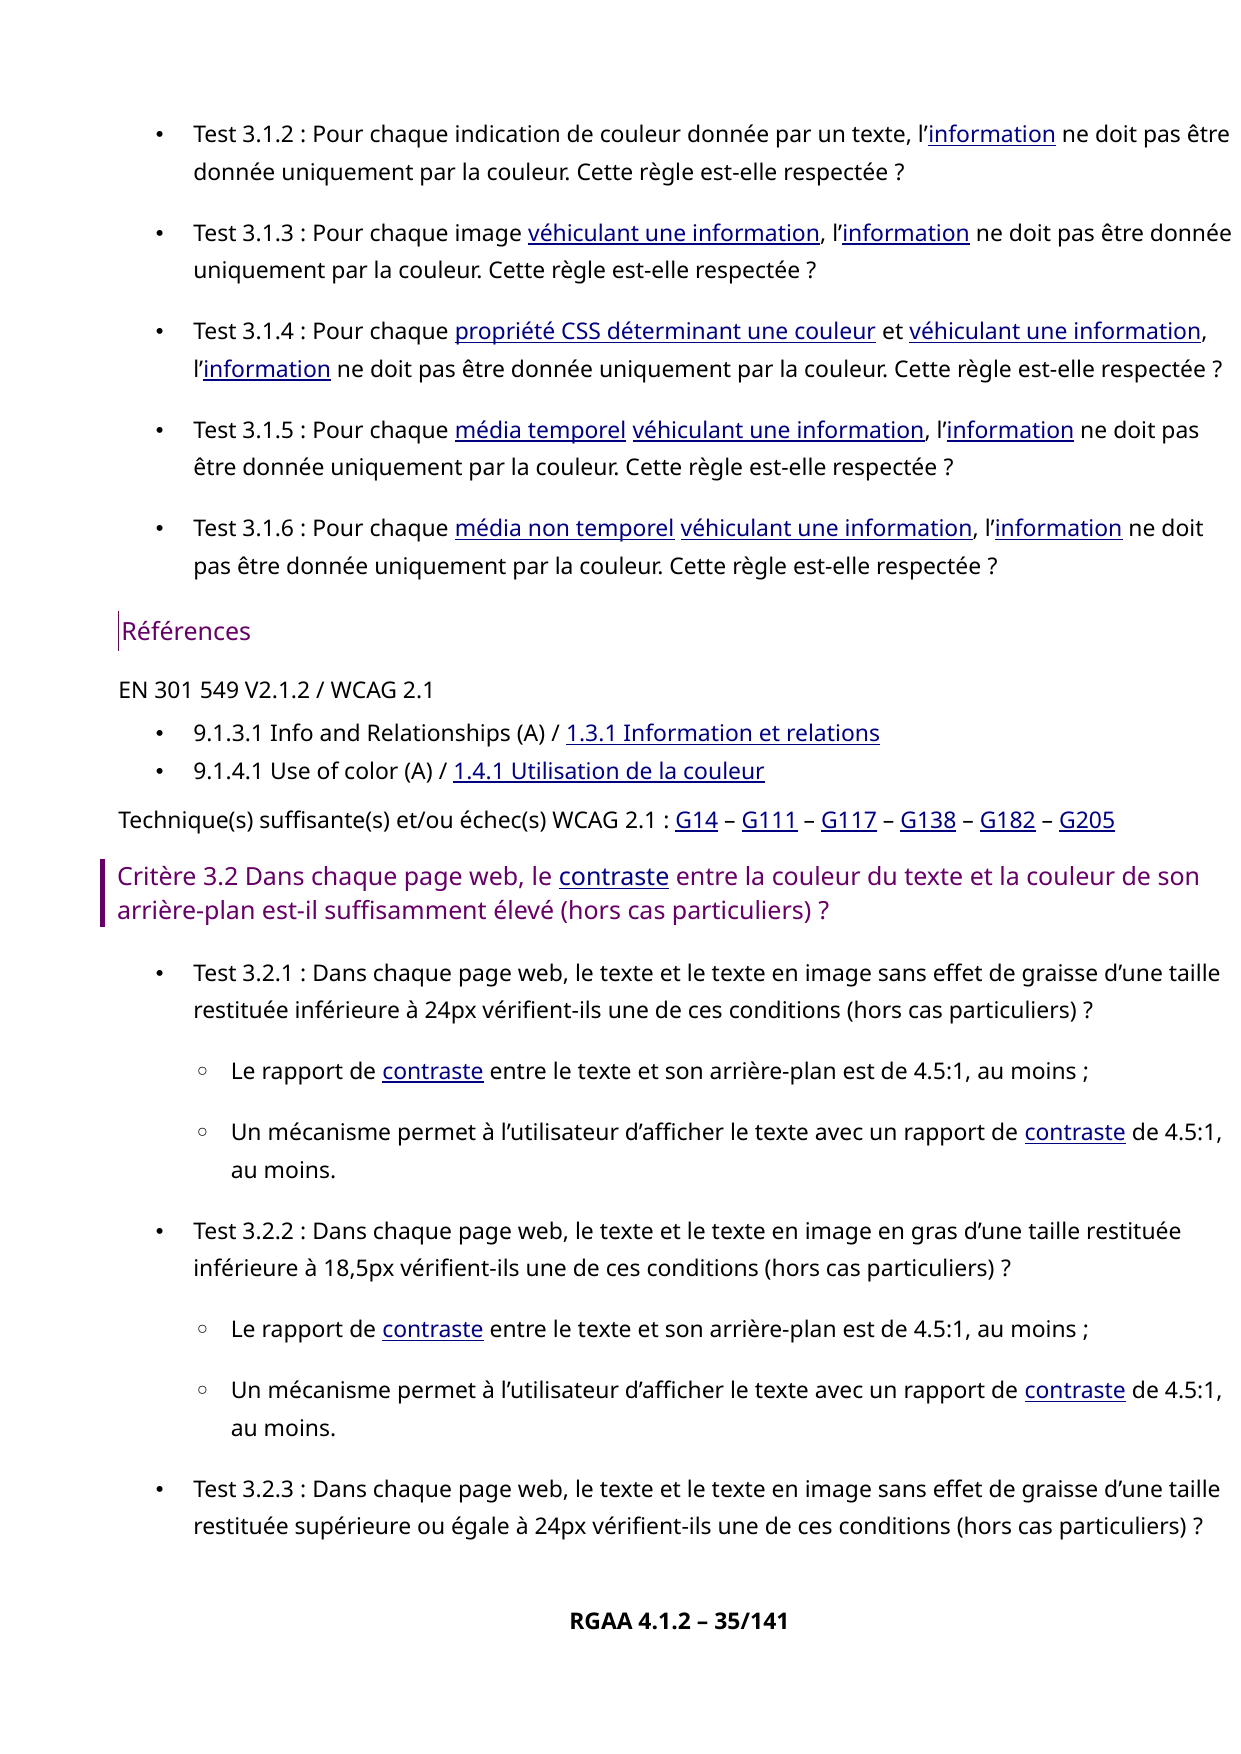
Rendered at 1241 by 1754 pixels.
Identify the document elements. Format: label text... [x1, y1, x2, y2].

list Test 3.2.1 : Dans chaque page web, le texte et le texte en image sans effet de graisse d’une taille restituée inférieure à 24px vérifient-ils une de ces conditions (hors cas particuliers) ? [156, 956, 1240, 1025]
list 9.1.3.1 Info and Relationships (A) / 1.3.1 Information et relations [156, 717, 1240, 748]
text EN 301 549 V2.1.2 / WCAG 2.1 [118, 674, 1240, 706]
list Test 3.1.3 : Pour chaque image véhiculant une information, l’information ne doit pas être donnée uniquement par la couleur. Cette règle est-elle respectée ? [156, 217, 1240, 285]
text Technique(s) suffisante(s) et/ou échec(s) WCAG 2.1 : G14 – G111 – G117 – G138 – G182 – G205 [118, 804, 1240, 835]
list Test 3.1.2 : Pour chaque indication de couleur donnée par un texte, l’information ne doit pas être donnée uniquement par la couleur. Cette règle est-elle respectée ? [156, 118, 1240, 187]
list 9.1.4.1 Use of color (A) / 1.4.1 Utilisation de la couleur [156, 755, 1240, 786]
list Test 3.2.3 : Dans chaque page web, le texte et le texte en image sans effet de graisse d’une taille restituée supérieure ou égale à 24px vérifient-ils une de ces conditions (hors cas particuliers) ? [156, 1473, 1240, 1541]
list Test 3.1.5 : Pour chaque média temporel véhiculant une information, l’information ne doit pas être donnée uniquement par la couleur. Cette règle est-elle respectée ? [156, 414, 1240, 482]
subtitle Critère 3.2 Dans chaque page web, le contraste entre la couleur du texte et la couleur de son arrière-plan est-il suffisamment élevé (hors cas particuliers) ? [105, 859, 1240, 927]
list Un mécanisme permet à l’utilisateur d’afficher le texte avec un rapport de contraste de 4.5:1, au moins. [193, 1116, 1240, 1185]
list Le rapport de contraste entre le texte et son arrière-plan est de 4.5:1, au moins ; [193, 1055, 1240, 1086]
list Test 3.1.6 : Pour chaque média non temporel véhiculant une information, l’information ne doit pas être donnée uniquement par la couleur. Cette règle est-elle respectée ? [156, 512, 1240, 581]
list Test 3.2.2 : Dans chaque page web, le texte et le texte en image en gras d’une taille restituée inférieure à 18,5px vérifient-ils une de ces conditions (hors cas particuliers) ? [156, 1214, 1240, 1283]
subtitle Références [119, 611, 1240, 651]
list Un mécanisme permet à l’utilisateur d’afficher le texte avec un rapport de contraste de 4.5:1, au moins. [193, 1374, 1240, 1443]
list Test 3.1.4 : Pour chaque propriété CSS déterminant une couleur et véhiculant une information, l’information ne doit pas être donnée uniquement par la couleur. Cette règle est-elle respectée ? [156, 315, 1240, 384]
list Le rapport de contraste entre le texte et son arrière-plan est de 4.5:1, au moins ; [193, 1313, 1240, 1344]
